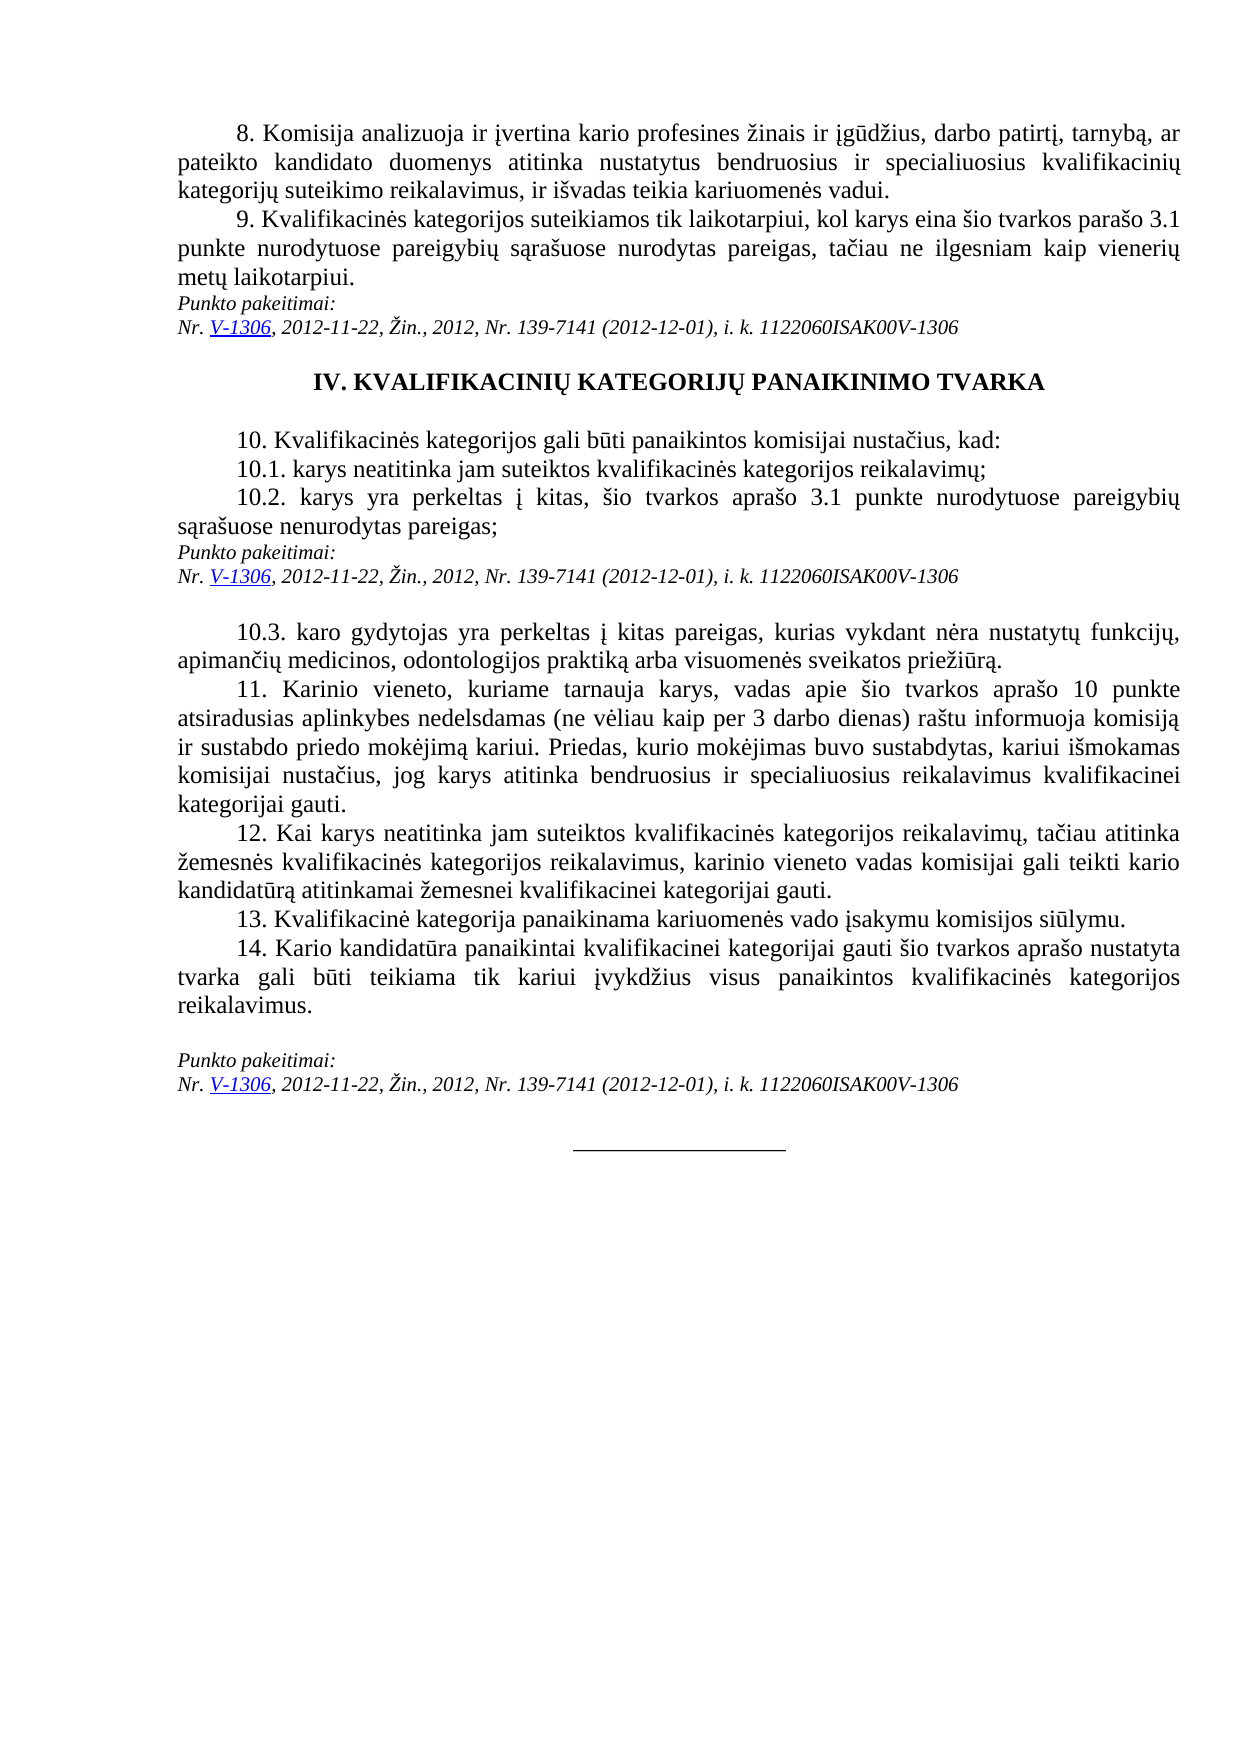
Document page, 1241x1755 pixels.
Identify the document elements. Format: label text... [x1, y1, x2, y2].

text 14. Kario kandidatūra panaikintai kvalifikacinei kategorijai gauti šio tvarkos aprašo nustatyta tvarka gali būti teikiama tik kariui įvykdžius visus panaikintos kvalifikacinės kategorijos reikalavimus. [177, 933, 1181, 1019]
text 10.1. karys neatitinka jam suteiktos kvalifikacinės kategorijos reikalavimų; [177, 454, 1181, 482]
text Nr. V-1306, 2012-11-22, Žin., 2012, Nr. 139-7141 (2012-12-01), i. k. 1122060ISAK00V-1306 [177, 564, 1181, 588]
text 12. Kai karys neatitinka jam suteiktos kvalifikacinės kategorijos reikalavimų, tačiau atitinka žemesnės kvalifikacinės kategorijos reikalavimus, karinio vieneto vadas komisijai gali teikti kario kandidatūrą atitinkamai žemesnei kvalifikacinei kategorijai gauti. [177, 818, 1181, 904]
text Nr. V-1306, 2012-11-22, Žin., 2012, Nr. 139-7141 (2012-12-01), i. k. 1122060ISAK00V-1306 [177, 1072, 1181, 1096]
text Punkto pakeitimai: [177, 540, 1181, 564]
text 9. Kvalifikacinės kategorijos suteikiamos tik laikotarpiui, kol karys eina šio tvarkos parašo 3.1 punkte nurodytuose pareigybių sąrašuose nurodytas pareigas, tačiau ne ilgesniam kaip vienerių metų laikotarpiui. [177, 204, 1181, 291]
text Nr. V-1306, 2012-11-22, Žin., 2012, Nr. 139-7141 (2012-12-01), i. k. 1122060ISAK00V-1306 [177, 315, 1181, 339]
text Punkto pakeitimai: [177, 1048, 1181, 1072]
text 8. Komisija analizuoja ir įvertina kario profesines žinais ir įgūdžius, darbo patirtį, tarnybą, ar pateikto kandidato duomenys atitinka nustatytus bendruosius ir specialiuosius kvalifikacinių kategorijų suteikimo reikalavimus, ir išvadas teikia kariuomenės vadui. [177, 118, 1181, 204]
text 11. Karinio vieneto, kuriame tarnauja karys, vadas apie šio tvarkos aprašo 10 punkte atsiradusias aplinkybes nedelsdamas (ne vėliau kaip per 3 darbo dienas) raštu informuoja komisiją ir sustabdo priedo mokėjimą kariui. Priedas, kurio mokėjimas buvo sustabdytas, kariui išmokamas komisijai nustačius, jog karys atitinka bendruosius ir specialiuosius reikalavimus kvalifikacinei kategorijai gauti. [177, 674, 1181, 818]
text 10. Kvalifikacinės kategorijos gali būti panaikintos komisijai nustačius, kad: [177, 425, 1181, 454]
text 10.3. karo gydytojas yra perkeltas į kitas pareigas, kurias vykdant nėra nustatytų funkcijų, apimančių medicinos, odontologijos praktiką arba visuomenės sveikatos priežiūrą. [177, 617, 1181, 674]
text 10.2. karys yra perkeltas į kitas, šio tvarkos aprašo 3.1 punkte nurodytuose pareigybių sąrašuose nenurodytas pareigas; [177, 482, 1181, 540]
text 13. Kvalifikacinė kategorija panaikinama kariuomenės vado įsakymu komisijos siūlymu. [177, 904, 1181, 933]
text Punkto pakeitimai: [177, 291, 1181, 315]
text IV. KVALIFIKACINIŲ KATEGORIJŲ PANAIKINIMO TVARKA [177, 367, 1181, 396]
text _________________ [177, 1125, 1181, 1154]
